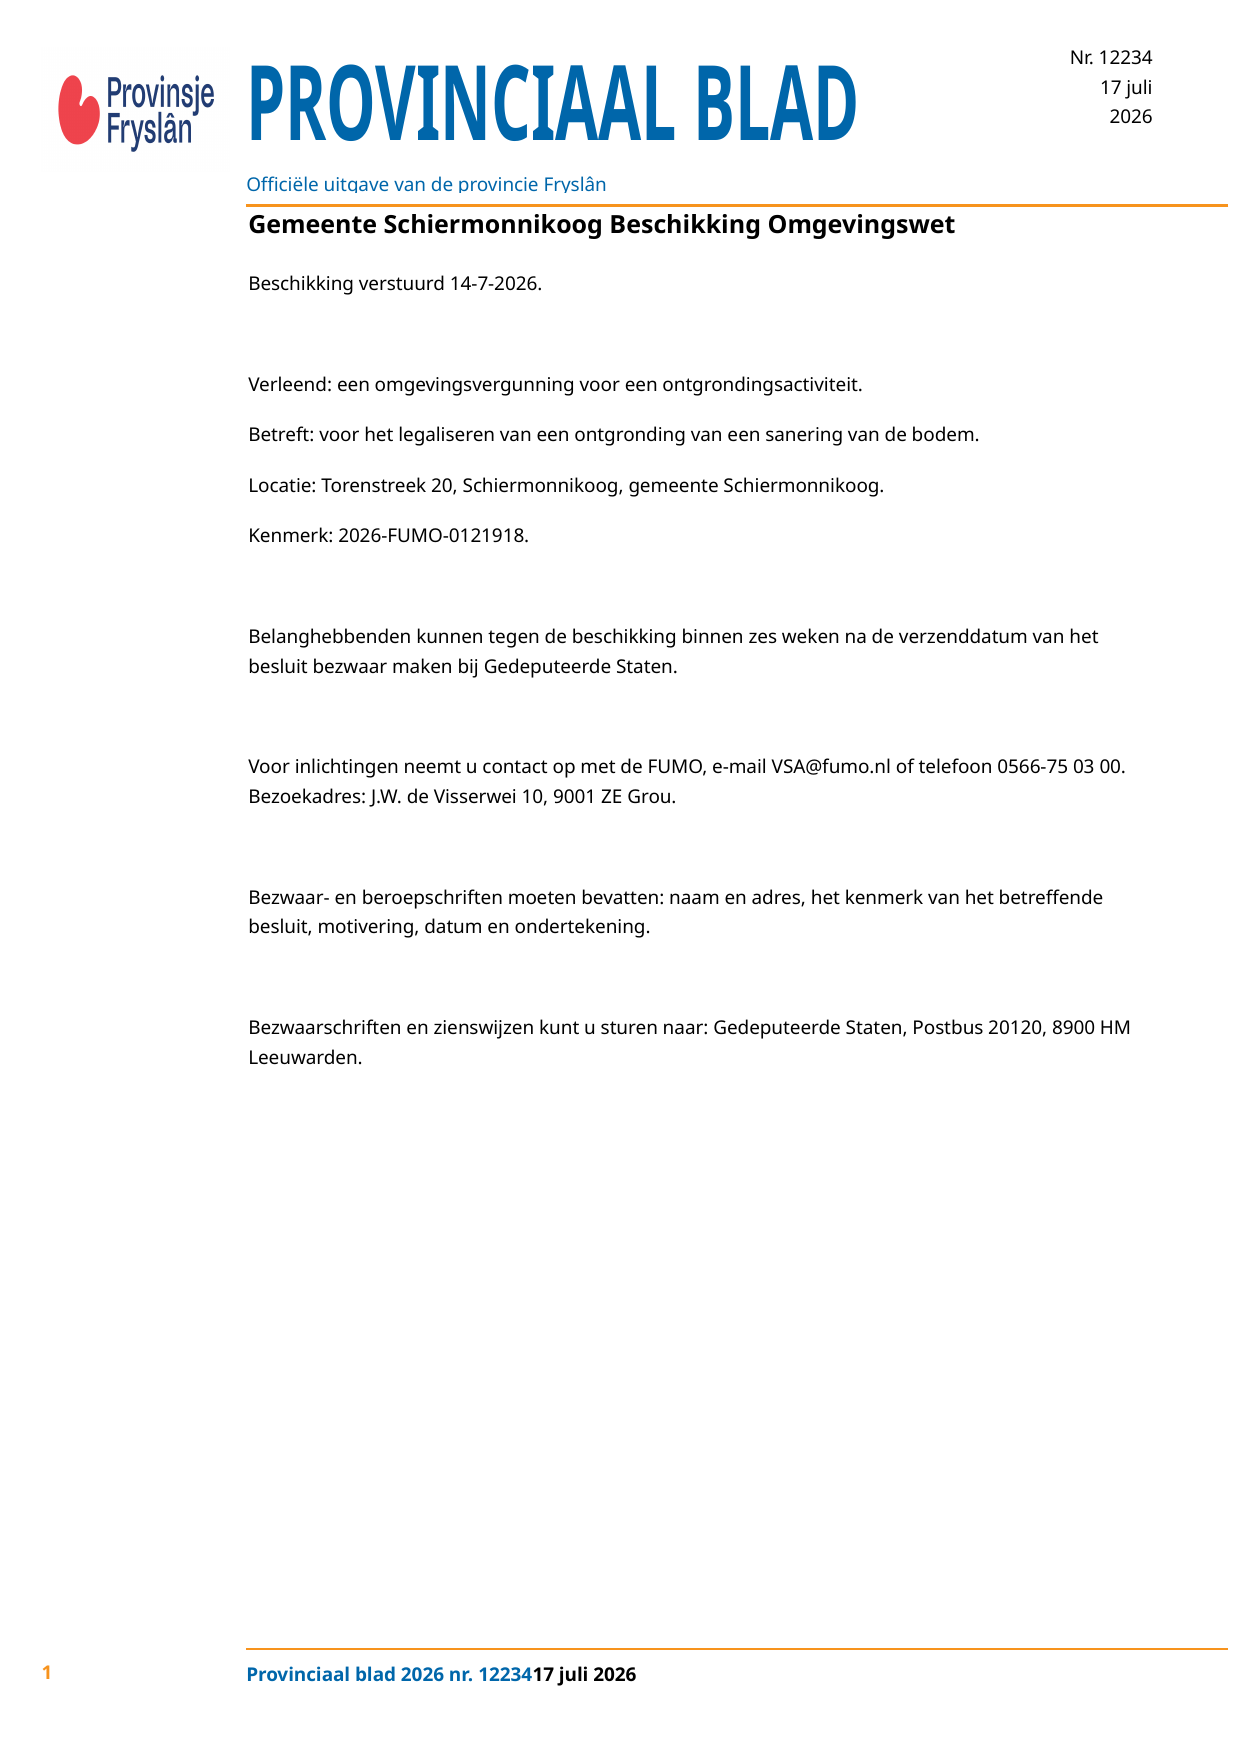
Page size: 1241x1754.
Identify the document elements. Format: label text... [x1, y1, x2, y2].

text Kenmerk: 2026-FUMO-0121918. [248, 522, 1152, 548]
text Gemeente Schiermonnikoog Beschikking Omgevingswet [248, 207, 1152, 241]
text Betreft: voor het legaliseren van een ontgronding van een sanering van de bodem. [248, 422, 1152, 447]
text Bezwaar- en beroepschriften moeten bevatten: naam en adres, het kenmerk van het betreffende besluit, motivering, datum en ondertekening. [248, 884, 1152, 939]
text Locatie: Torenstreek 20, Schiermonnikoog, gemeente Schiermonnikoog. [248, 472, 1152, 498]
text Voor inlichtingen neemt u contact op met de FUMO, e-mail VSA@fumo.nl of telefoon 0566-75 03 00. Bezoekadres: J.W. de Visserwei 10, 9001 ZE Grou. [248, 754, 1152, 809]
text Belanghebbenden kunnen tegen de beschikking binnen zes weken na de verzenddatum van het besluit bezwaar maken bij Gedeputeerde Staten. [248, 623, 1152, 678]
text Verleend: een omgevingsvergunning voor een ontgrondingsactiviteit. [248, 371, 1152, 397]
picture [41, 47, 231, 172]
text Bezwaarschriften en zienswijzen kunt u sturen naar: Gedeputeerde Staten, Postbus 20120, 8900 HM Leeuwarden. [248, 1014, 1152, 1070]
text Beschikking verstuurd 14-7-2026. [248, 270, 1152, 296]
